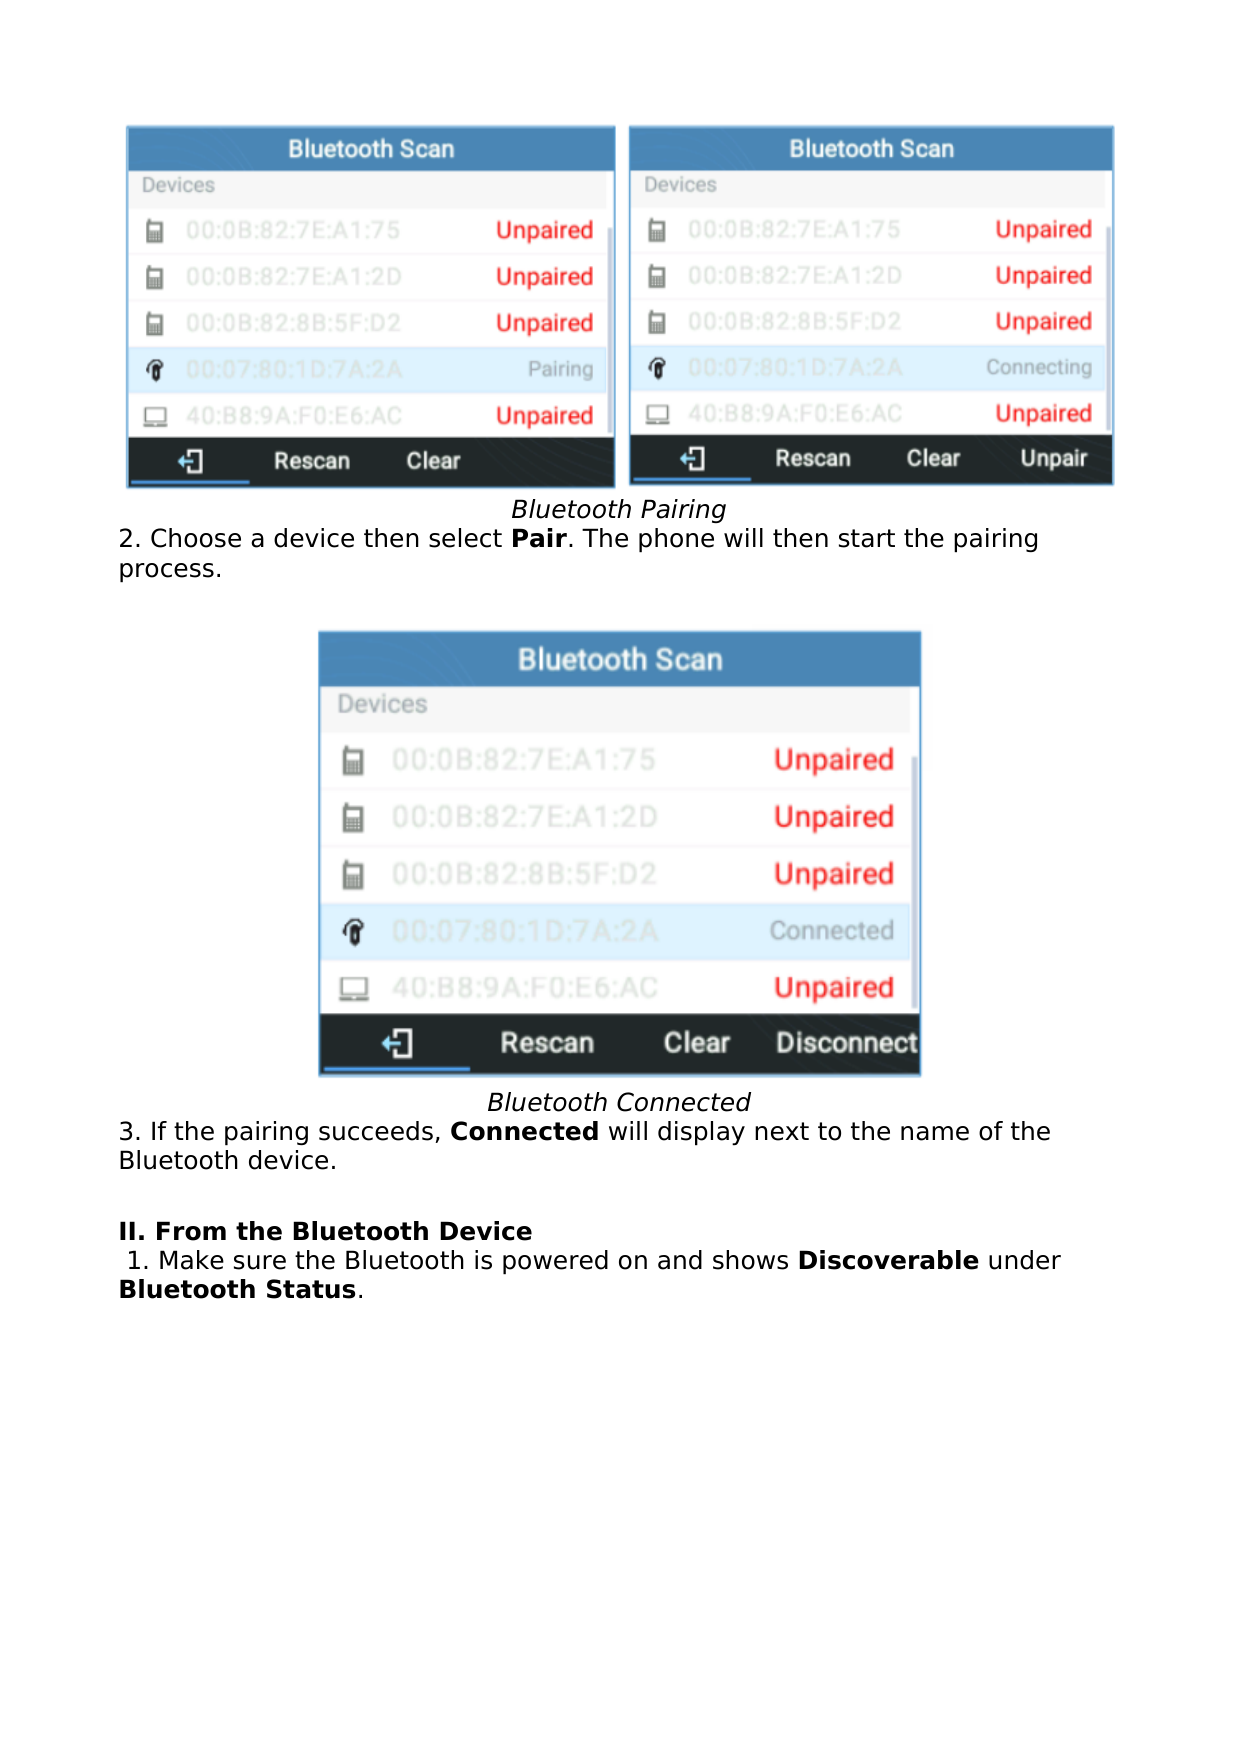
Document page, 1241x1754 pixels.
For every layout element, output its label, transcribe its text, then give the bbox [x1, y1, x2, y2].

text 3. If the pairing succeeds, Connected will display next to the name of the Bluetooth device. [118, 624, 1122, 1205]
text Bluetooth Pairing [118, 496, 1122, 524]
picture [118, 118, 1123, 496]
text 2. Choose a device then select Pair. The phone will then start the pairing process. [118, 524, 1122, 612]
text II. From the Bluetooth Device 1. Make sure the Bluetooth is powered on and shows Discoverable under Bluetooth Status. [118, 1217, 1122, 1334]
text Bluetooth Connected [308, 1088, 933, 1117]
picture [307, 624, 933, 1088]
